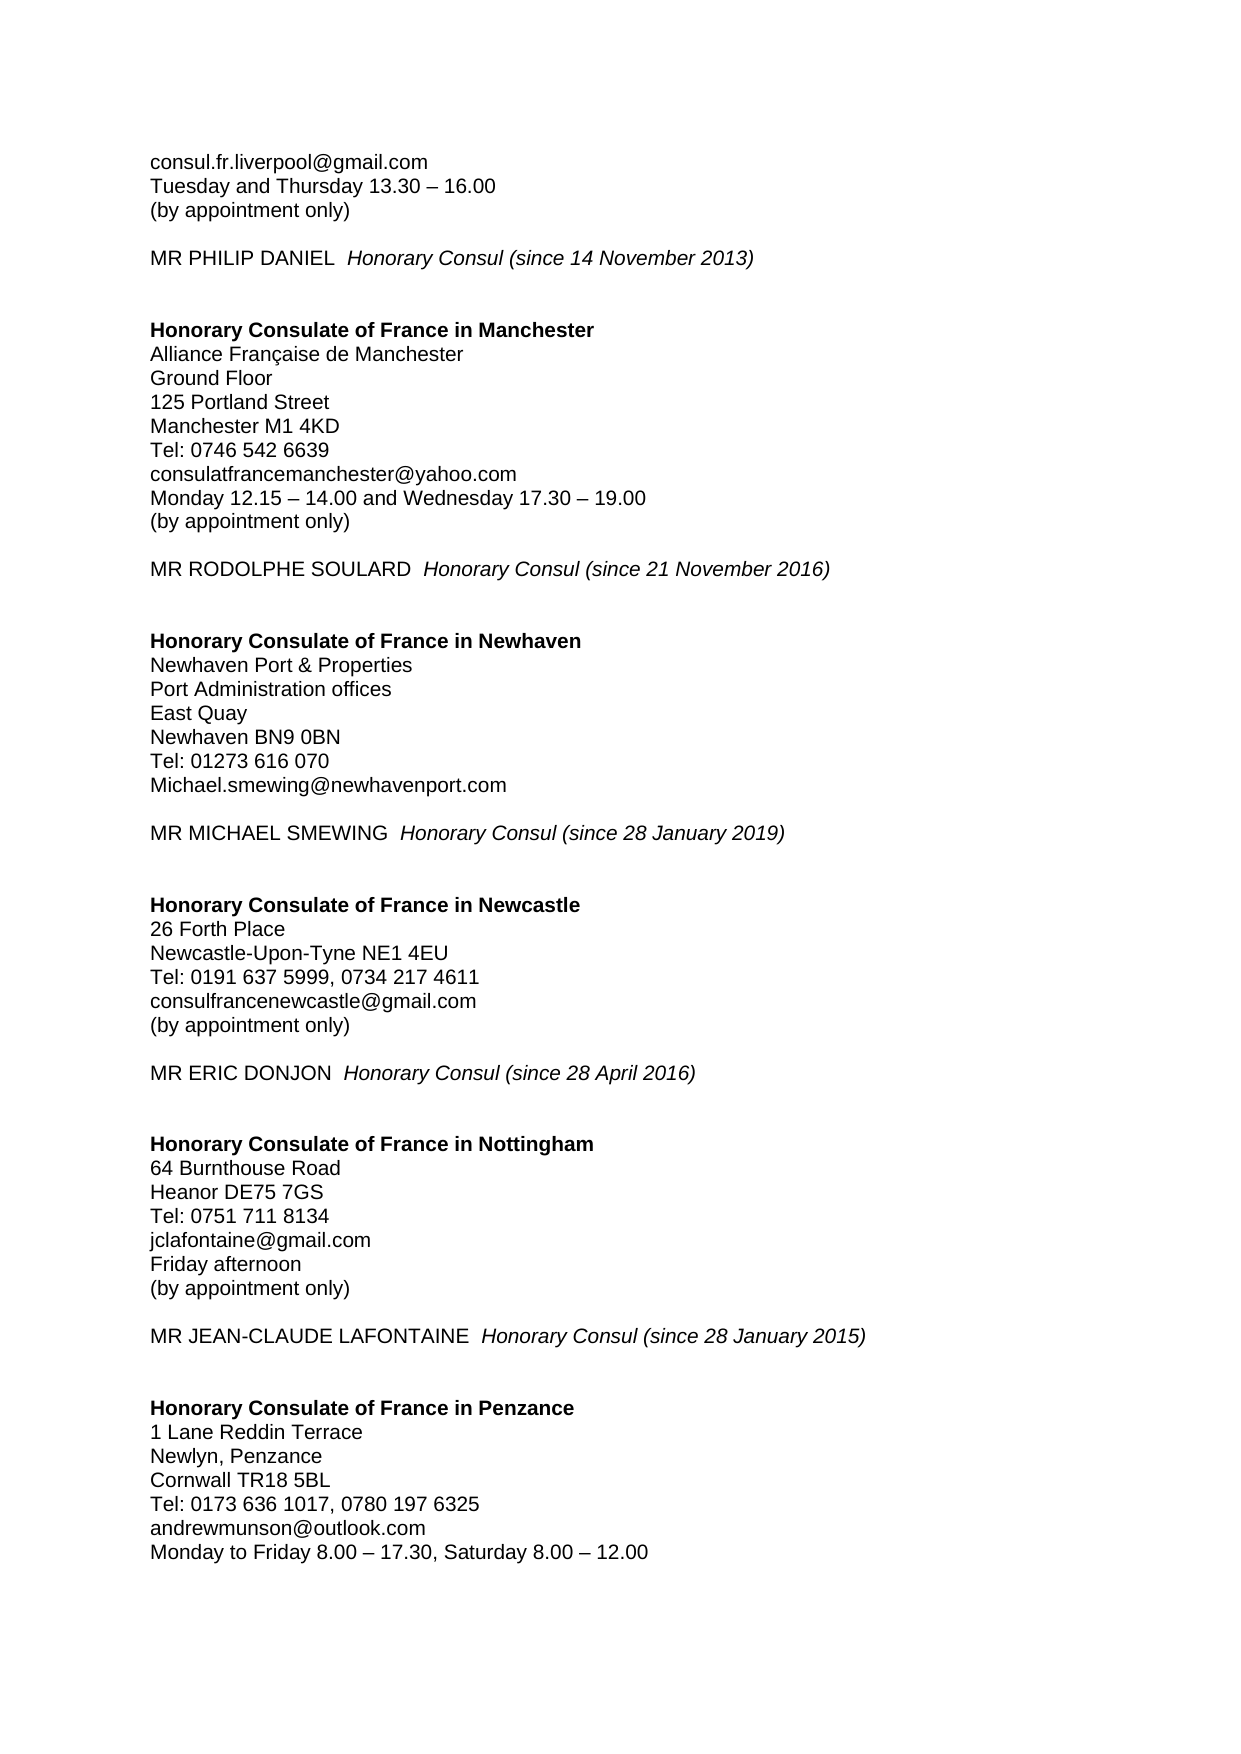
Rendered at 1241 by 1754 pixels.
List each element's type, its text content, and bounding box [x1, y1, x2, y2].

text MR MICHAEL SMEWING Honorary Consul (since 28 January 2019) [150, 821, 1090, 845]
text Newhaven Port & Properties [150, 653, 1090, 677]
text Honorary Consulate of France in Manchester [150, 318, 1090, 342]
text Cornwall TR18 5BL [150, 1468, 1090, 1492]
text Honorary Consulate of France in Newcastle [150, 893, 1090, 917]
text Honorary Consulate of France in Nottingham [150, 1132, 1090, 1156]
text Heanor DE75 7GS [150, 1180, 1090, 1204]
text (by appointment only) [150, 1276, 1090, 1300]
text andrewmunson@outlook.com [150, 1516, 1090, 1539]
text Honorary Consulate of France in Newhaven [150, 629, 1090, 653]
text Honorary Consulate of France in Penzance [150, 1396, 1090, 1420]
text jclafontaine@gmail.com [150, 1228, 1090, 1252]
text Tuesday and Thursday 13.30 – 16.00 [150, 174, 1090, 198]
text MR PHILIP DANIEL Honorary Consul (since 14 November 2013) [150, 246, 1090, 270]
text MR ERIC DONJON Honorary Consul (since 28 April 2016) [150, 1060, 1090, 1084]
text MR JEAN-CLAUDE LAFONTAINE Honorary Consul (since 28 January 2015) [150, 1324, 1090, 1348]
text Manchester M1 4KD [150, 413, 1090, 437]
text (by appointment only) [150, 1012, 1090, 1036]
text Alliance Française de Manchester [150, 342, 1090, 366]
text Friday afternoon [150, 1252, 1090, 1276]
text Ground Floor [150, 366, 1090, 389]
text Tel: 0173 636 1017, 0780 197 6325 [150, 1492, 1090, 1516]
text MR RODOLPHE SOULARD Honorary Consul (since 21 November 2016) [150, 557, 1090, 581]
text Tel: 0191 637 5999, 0734 217 4611 [150, 964, 1090, 988]
text consulatfrancemanchester@yahoo.com [150, 461, 1090, 485]
text 64 Burnthouse Road [150, 1156, 1090, 1180]
text Tel: 01273 616 070 [150, 749, 1090, 773]
text Newlyn, Penzance [150, 1444, 1090, 1468]
text Monday to Friday 8.00 – 17.30, Saturday 8.00 – 12.00 [150, 1539, 1090, 1563]
text Newcastle-Upon-Tyne NE1 4EU [150, 941, 1090, 964]
text Monday 12.15 – 14.00 and Wednesday 17.30 – 19.00 [150, 485, 1090, 509]
text 125 Portland Street [150, 389, 1090, 413]
text (by appointment only) [150, 198, 1090, 222]
text Port Administration offices [150, 677, 1090, 701]
text (by appointment only) [150, 509, 1090, 533]
text consulfrancenewcastle@gmail.com [150, 988, 1090, 1012]
text Michael.smewing@newhavenport.com [150, 773, 1090, 797]
text Tel: 0751 711 8134 [150, 1204, 1090, 1228]
text Newhaven BN9 0BN [150, 725, 1090, 749]
text 1 Lane Reddin Terrace [150, 1420, 1090, 1444]
text 26 Forth Place [150, 917, 1090, 941]
text consul.fr.liverpool@gmail.com [150, 150, 1090, 174]
text East Quay [150, 701, 1090, 725]
text Tel: 0746 542 6639 [150, 437, 1090, 461]
